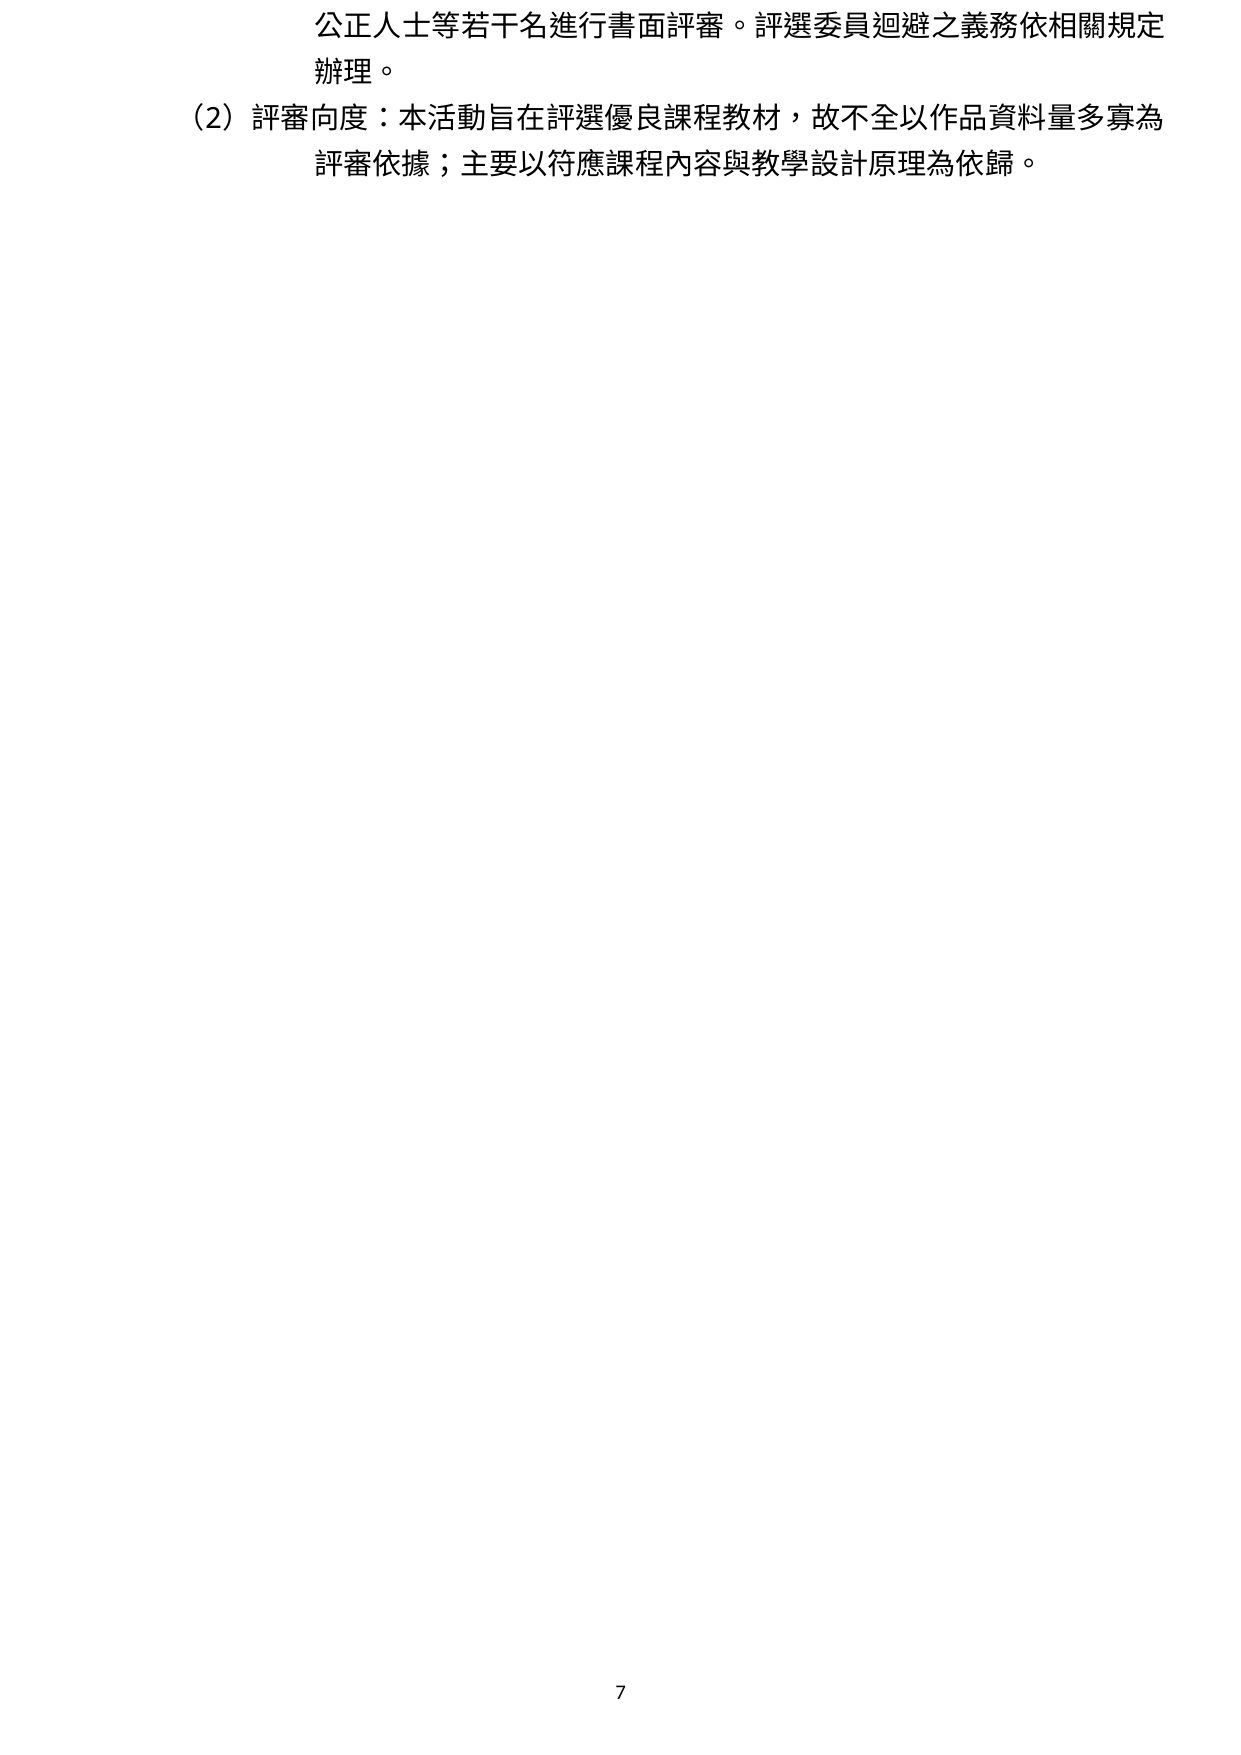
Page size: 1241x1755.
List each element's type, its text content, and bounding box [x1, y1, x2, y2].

list 公正人士等若干名進行書面評審。評選委員迴避之義務依相關規定辦理。 [175, 0, 1166, 92]
list 評審向度：本活動旨在評選優良課程教材，故不全以作品資料量多寡為評審依據；主要以符應課程內容與教學設計原理為依歸。 [175, 92, 1166, 183]
